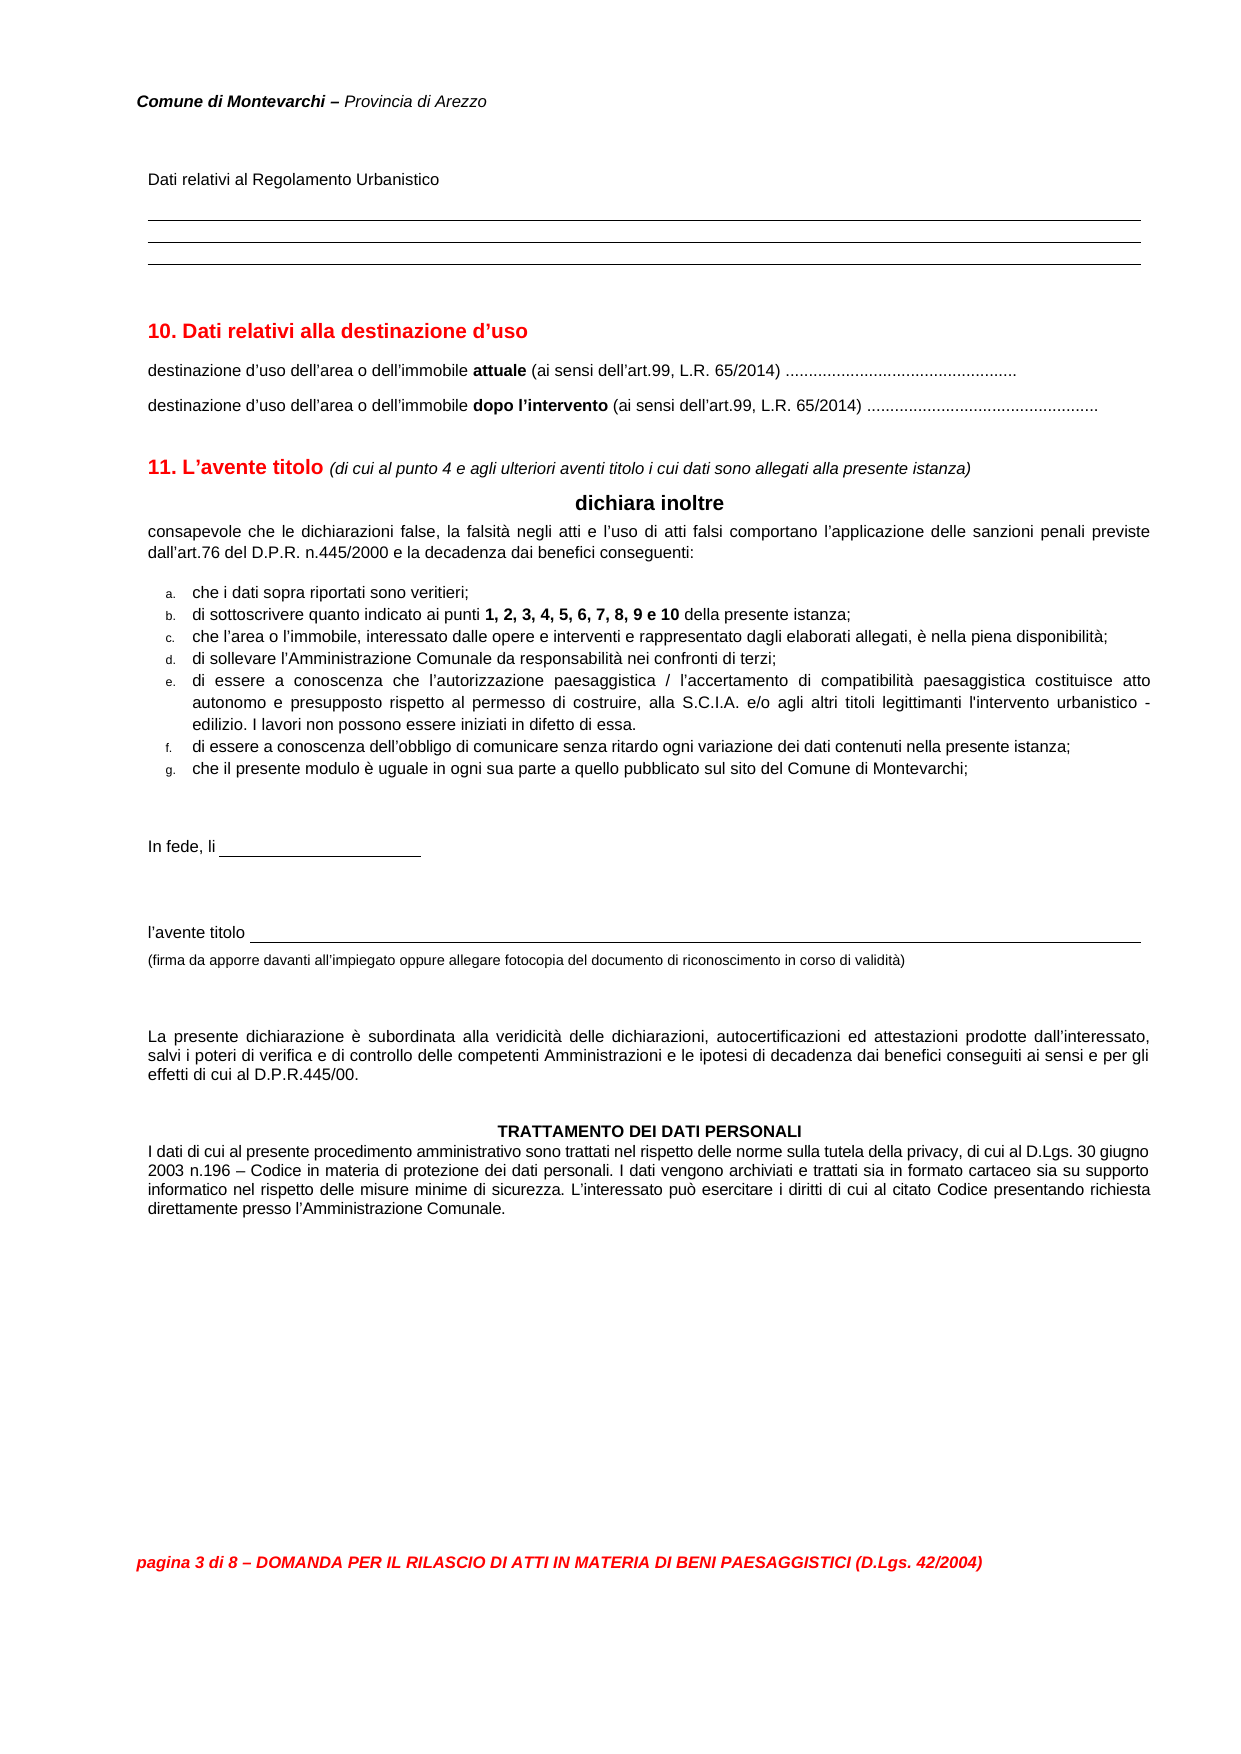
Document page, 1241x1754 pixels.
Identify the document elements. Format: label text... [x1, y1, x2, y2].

list di essere a conoscenza che l’autorizzazione paesaggistica / l’accertamento di compatibilità paesaggistica costituisce atto autonomo e presupposto rispetto al permesso di costruire, alla S.C.I.A. e/o agli altri titoli legittimanti l'intervento urbanistico - edilizio. I lavori non possono essere iniziati in difetto di essa. [165, 671, 1152, 734]
text Dati relativi al Regolamento Urbanistico [148, 170, 1152, 189]
text dichiara inoltre [148, 491, 1152, 514]
text 11. L’avente titolo (di cui al punto 4 e agli ulteriori aventi titolo i cui dati sono allegati alla presente istanza) [148, 455, 1152, 479]
table_header [250, 921, 1141, 942]
text destinazione d’uso dell’area o dell’immobile attuale (ai sensi dell’art.99, L.R. 65/2014) .................................................. [148, 360, 1152, 379]
table_header l’avente titolo [148, 921, 250, 942]
text 10. Dati relativi alla destinazione d’uso [148, 319, 1152, 343]
list di essere a conoscenza dell’obbligo di comunicare senza ritardo ogni variazione dei dati contenuti nella presente istanza; [165, 737, 1152, 756]
table_header [148, 199, 1141, 220]
table_cell [148, 221, 1141, 242]
list di sottoscrivere quanto indicato ai punti 1, 2, 3, 4, 5, 6, 7, 8, 9 e 10 della presente istanza; [165, 605, 1152, 624]
text destinazione d’uso dell’area o dell’immobile dopo l’intervento (ai sensi dell’art.99, L.R. 65/2014) .................................................. [148, 396, 1152, 415]
text consapevole che le dichiarazioni false, la falsità negli atti e l’uso di atti falsi comportano l’applicazione delle sanzioni penali previste dall’art.76 del D.P.R. n.445/2000 e la decadenza dai benefici conseguenti: [148, 522, 1152, 562]
list che l’area o l’immobile, interessato dalle opere e interventi e rappresentato dagli elaborati allegati, è nella piena disponibilità; [165, 627, 1152, 646]
text TRATTAMENTO DEI DATI PERSONALI [148, 1122, 1152, 1141]
text I dati di cui al presente procedimento amministrativo sono trattati nel rispetto delle norme sulla tutela della privacy, di cui al D.Lgs. 30 giugno 2003 n.196 – Codice in materia di protezione dei dati personali. I dati vengono archiviati e trattati sia in formato cartaceo sia su supporto informatico nel rispetto delle misure minime di sicurezza. L’interessato può esercitare i diritti di cui al citato Codice presentando richiesta direttamente presso l’Amministrazione Comunale. [148, 1141, 1152, 1218]
list che il presente modulo è uguale in ogni sua parte a quello pubblicato sul sito del Comune di Montevarchi; [165, 759, 1152, 778]
table_header [219, 835, 421, 856]
list che i dati sopra riportati sono veritieri; [165, 583, 1152, 602]
list di sollevare l’Amministrazione Comunale da responsabilità nei confronti di terzi; [165, 649, 1152, 668]
table_cell [148, 243, 1141, 264]
table_header In fede, li [148, 835, 219, 856]
text La presente dichiarazione è subordinata alla veridicità delle dichiarazioni, autocertificazioni ed attestazioni prodotte dall’interessato, salvi i poteri di verifica e di controllo delle competenti Amministrazioni e le ipotesi di decadenza dai benefici conseguiti ai sensi e per gli effetti di cui al D.P.R.445/00. [148, 1026, 1152, 1084]
text (firma da apporre davanti all’impiegato oppure allegare fotocopia del documento di riconoscimento in corso di validità) [148, 951, 1152, 968]
